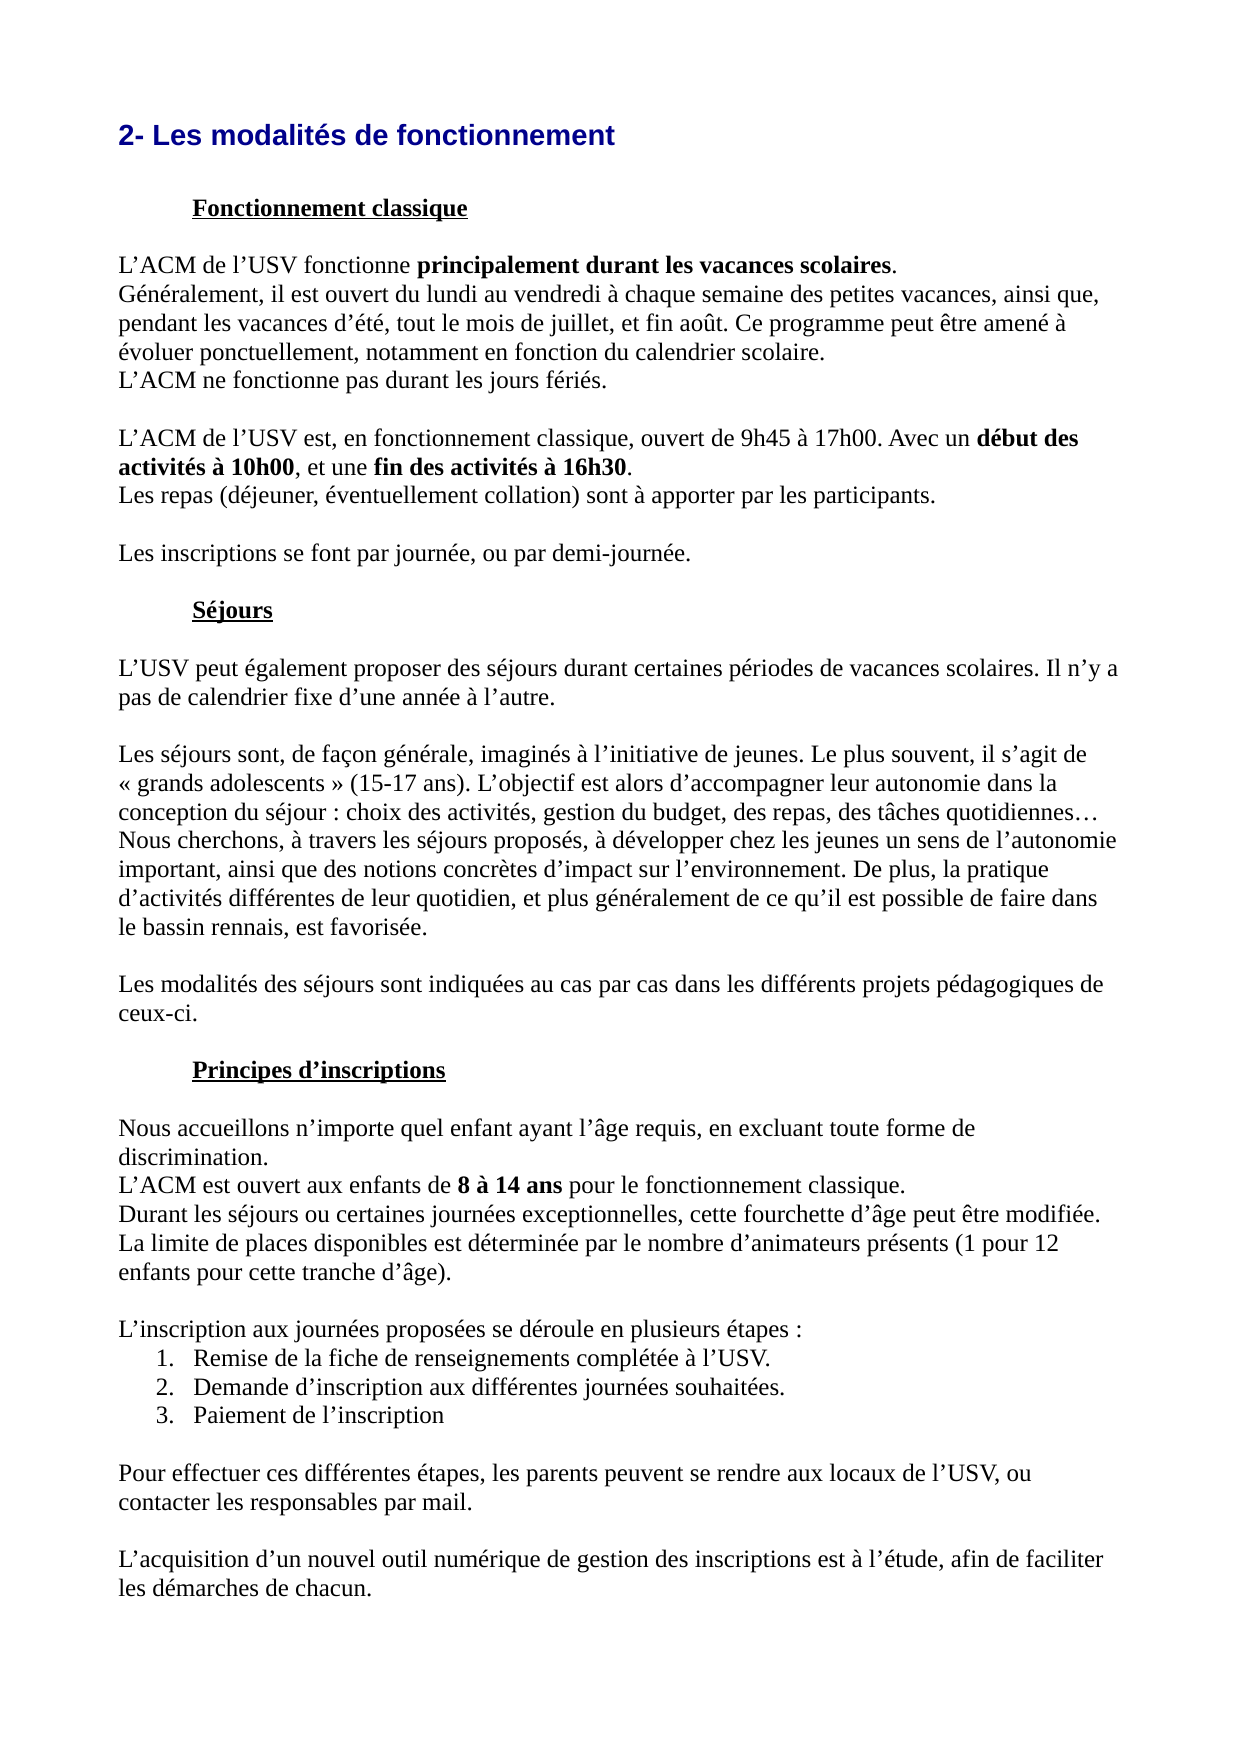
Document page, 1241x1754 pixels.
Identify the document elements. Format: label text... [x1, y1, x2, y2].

text Les modalités des séjours sont indiquées au cas par cas dans les différents projets pédagogiques de ceux-ci. [118, 969, 1122, 1027]
list Remise de la fiche de renseignements complétée à l’USV. [156, 1343, 1122, 1372]
text La limite de places disponibles est déterminée par le nombre d’animateurs présents (1 pour 12 enfants pour cette tranche d’âge). [118, 1228, 1122, 1285]
text Les séjours sont, de façon générale, imaginés à l’initiative de jeunes. Le plus souvent, il s’agit de « grands adolescents » (15-17 ans). L’objectif est alors d’accompagner leur autonomie dans la conception du séjour : choix des activités, gestion du budget, des repas, des tâches quotidiennes… [118, 739, 1122, 825]
text L’ACM de l’USV est, en fonctionnement classique, ouvert de 9h45 à 17h00. Avec un début des activités à 10h00, et une fin des activités à 16h30. [118, 423, 1122, 480]
subtitle 2- Les modalités de fonctionnement [118, 118, 1122, 152]
text L’ACM ne fonctionne pas durant les jours fériés. [118, 365, 1122, 394]
text Les inscriptions se font par journée, ou par demi-journée. [118, 538, 1122, 567]
text Séjours [118, 595, 1122, 624]
list Paiement de l’inscription [156, 1400, 1122, 1429]
text Principes d’inscriptions [118, 1055, 1122, 1084]
text L’inscription aux journées proposées se déroule en plusieurs étapes : [118, 1314, 1122, 1343]
text L’ACM est ouvert aux enfants de 8 à 14 ans pour le fonctionnement classique. [118, 1170, 1122, 1199]
text L’USV peut également proposer des séjours durant certaines périodes de vacances scolaires. Il n’y a pas de calendrier fixe d’une année à l’autre. [118, 653, 1122, 710]
list Demande d’inscription aux différentes journées souhaitées. [156, 1372, 1122, 1400]
text L’acquisition d’un nouvel outil numérique de gestion des inscriptions est à l’étude, afin de faciliter les démarches de chacun. [118, 1544, 1122, 1602]
text Pour effectuer ces différentes étapes, les parents peuvent se rendre aux locaux de l’USV, ou contacter les responsables par mail. [118, 1458, 1122, 1515]
text L’ACM de l’USV fonctionne principalement durant les vacances scolaires. [118, 250, 1122, 279]
text Nous accueillons n’importe quel enfant ayant l’âge requis, en excluant toute forme de discrimination. [118, 1113, 1122, 1170]
text Durant les séjours ou certaines journées exceptionnelles, cette fourchette d’âge peut être modifiée. [118, 1199, 1122, 1228]
text Nous cherchons, à travers les séjours proposés, à développer chez les jeunes un sens de l’autonomie important, ainsi que des notions concrètes d’impact sur l’environnement. De plus, la pratique d’activités différentes de leur quotidien, et plus généralement de ce qu’il est possible de faire dans le bassin rennais, est favorisée. [118, 825, 1122, 940]
text Fonctionnement classique [118, 193, 1122, 222]
text Les repas (déjeuner, éventuellement collation) sont à apporter par les participants. [118, 480, 1122, 509]
text Généralement, il est ouvert du lundi au vendredi à chaque semaine des petites vacances, ainsi que, pendant les vacances d’été, tout le mois de juillet, et fin août. Ce programme peut être amené à évoluer ponctuellement, notamment en fonction du calendrier scolaire. [118, 279, 1122, 365]
